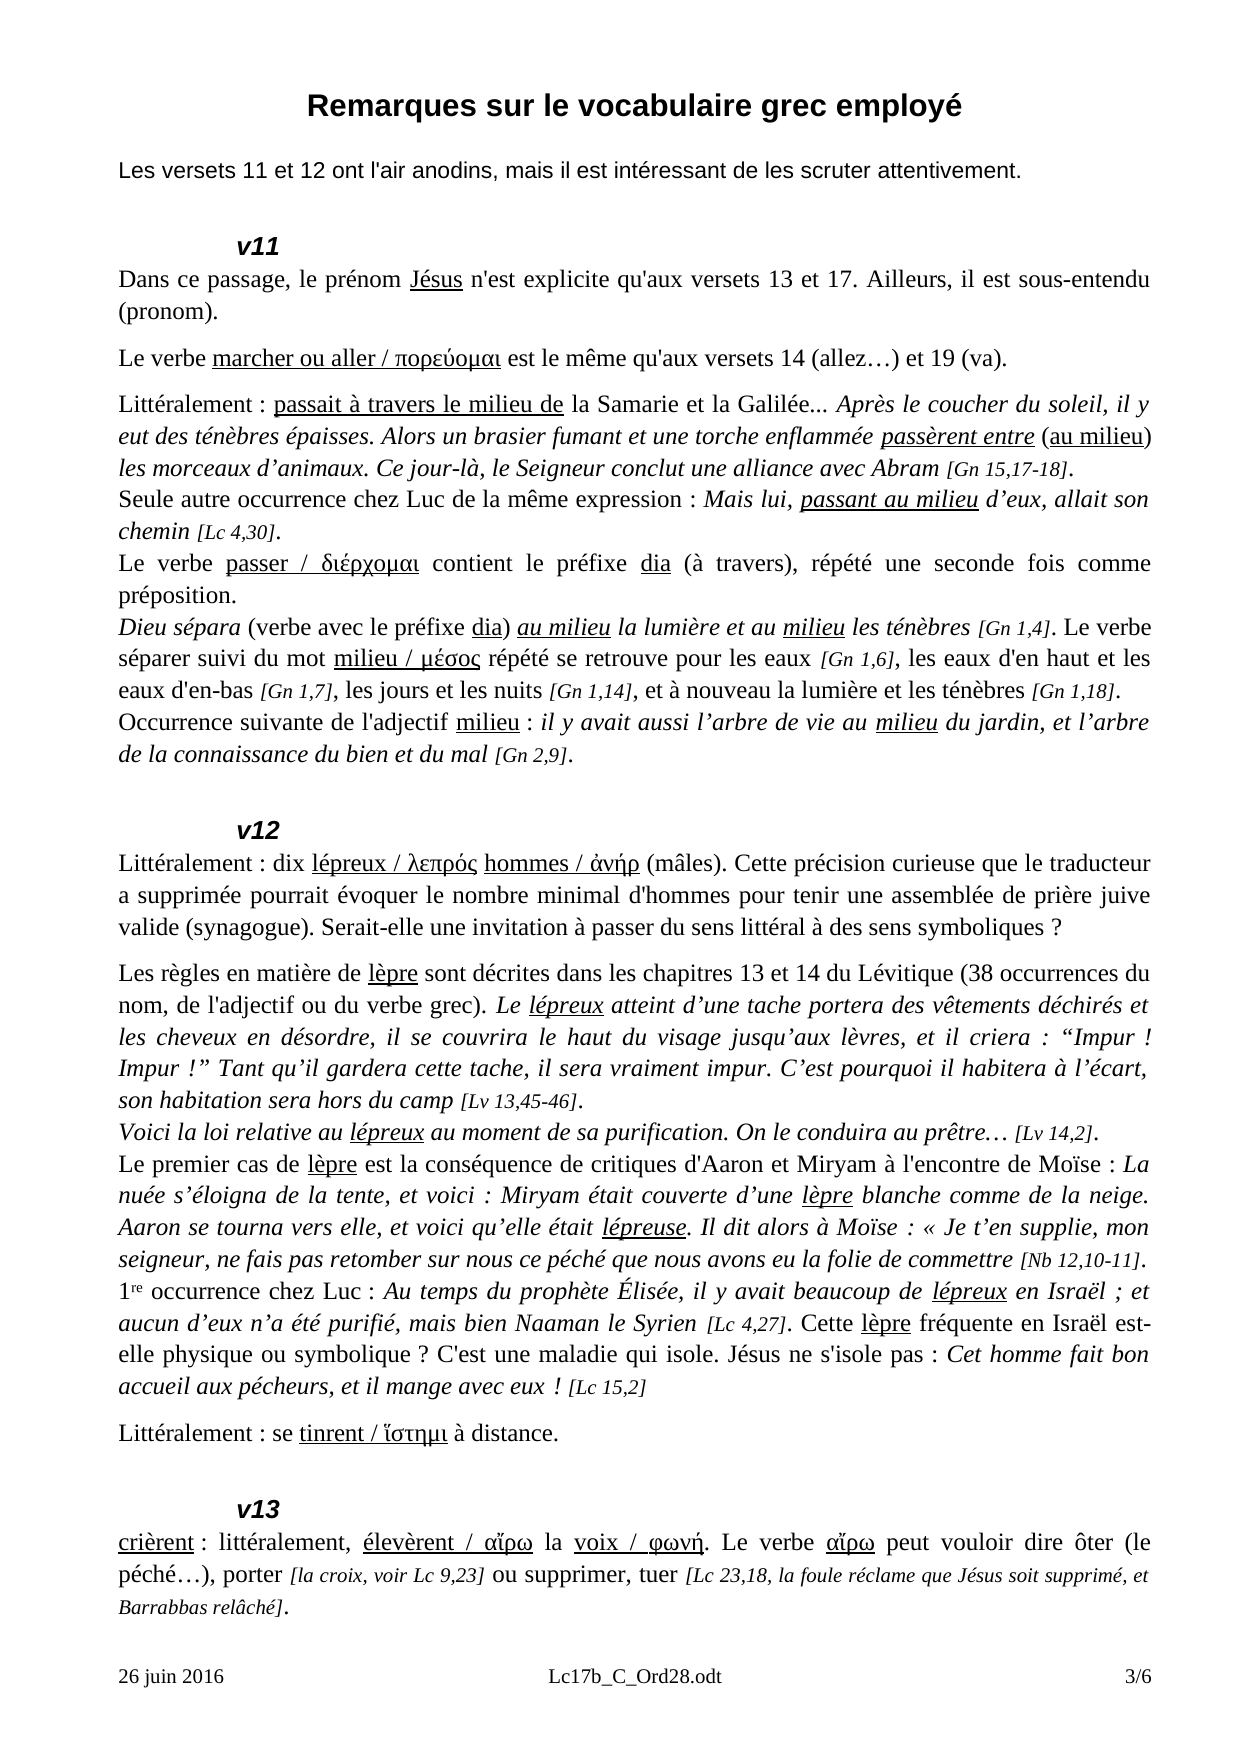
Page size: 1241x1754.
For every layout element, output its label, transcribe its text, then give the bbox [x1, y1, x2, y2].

text Littéralement : se tinrent / ἵστημι à distance. [118, 1419, 1152, 1447]
subtitle v12 [236, 816, 1152, 845]
text Les règles en matière de lèpre sont décrites dans les chapitres 13 et 14 du Lévitique (38 occurrences du nom, de l'adjectif ou du verbe grec). Le lépreux atteint d’une tache portera des vêtements déchirés et les cheveux en désordre, il se couvrira le haut du visage jusqu’aux lèvres, et il criera : “Impur ! Impur !” Tant qu’il gardera cette tache, il sera vraiment impur. C’est pourquoi il habitera à l’écart, son habitation sera hors du camp [Lv 13,45-46]. [118, 959, 1152, 1114]
text crièrent : littéralement, élevèrent / αἴρω la voix / φωνή. Le verbe αἴρω peut vouloir dire ôter (le péché…), porter [la croix, voir Lc 9,23] ou supprimer, tuer [Lc 23,18, la foule réclame que Jésus soit supprimé, et Barrabbas relâché]. [118, 1528, 1152, 1619]
text Le premier cas de lèpre est la conséquence de critiques d'Aaron et Miryam à l'encontre de Moïse : La nuée s’éloigna de la tente, et voici : Miryam était couverte d’une lèpre blanche comme de la neige. Aaron se tourna vers elle, et voici qu’elle était lépreuse. Il dit alors à Moïse : « Je t’en supplie, mon seigneur, ne fais pas retomber sur nous ce péché que nous avons eu la folie de commettre [Nb 12,10-11]. [118, 1150, 1152, 1273]
text Occurrence suivante de l'adjectif milieu : il y avait aussi l’arbre de vie au milieu du jardin, et l’arbre de la connaissance du bien et du mal [Gn 2,9]. [118, 708, 1152, 767]
text Le verbe passer / διέρχομαι contient le préfixe dia (à travers), répété une seconde fois comme préposition. [118, 549, 1152, 608]
text Seule autre occurrence chez Luc de la même expression : Mais lui, passant au milieu d’eux, allait son chemin [Lc 4,30]. [118, 486, 1152, 545]
text Littéralement : passait à travers le milieu de la Samarie et la Galilée... Après le coucher du soleil, il y eut des ténèbres épaisses. Alors un brasier fumant et une torche enflammée passèrent entre (au milieu) les morceaux d’animaux. Ce jour-là, le Seigneur conclut une alliance avec Abram [Gn 15,17-18]. [118, 390, 1152, 481]
text Littéralement : dix lépreux / λεπρός hommes / ἀνήρ (mâles). Cette précision curieuse que le traducteur a supprimée pourrait évoquer le nombre minimal d'hommes pour tenir une assemblée de prière juive valide (synagogue). Serait-elle une invitation à passer du sens littéral à des sens symboliques ? [118, 849, 1152, 940]
text Dans ce passage, le prénom Jésus n'est explicite qu'aux versets 13 et 17. Ailleurs, il est sous-entendu (pronom). [118, 265, 1152, 325]
subtitle v13 [236, 1495, 1152, 1524]
text Dieu sépara (verbe avec le préfixe dia) au milieu la lumière et au milieu les ténèbres [Gn 1,4]. Le verbe séparer suivi du mot milieu / μέσος répété se retrouve pour les eaux [Gn 1,6], les eaux d'en haut et les eaux d'en-bas [Gn 1,7], les jours et les nuits [Gn 1,14], et à nouveau la lumière et les ténèbres [Gn 1,18]. [118, 613, 1152, 704]
text Voici la loi relative au lépreux au moment de sa purification. On le conduira au prêtre… [Lv 14,2]. [118, 1118, 1152, 1146]
text Les versets 11 et 12 ont l'air anodins, mais il est intéressant de les scruter attentivement. [118, 158, 1152, 183]
subtitle v11 [236, 232, 1152, 261]
subtitle Remarques sur le vocabulaire grec employé [118, 88, 1152, 123]
text Le verbe marcher ou aller / πορεύομαι est le même qu'aux versets 14 (allez…) et 19 (va). [118, 344, 1152, 371]
text 1ʳᵉ occurrence chez Luc : Au temps du prophète Élisée, il y avait beaucoup de lépreux en Israël ; et aucun d’eux n’a été purifié, mais bien Naaman le Syrien [Lc 4,27]. Cette lèpre fréquente en Israël est-elle physique ou symbolique ? C'est une maladie qui isole. Jésus ne s'isole pas : Cet homme fait bon accueil aux pécheurs, et il mange avec eux ! [Lc 15,2] [118, 1277, 1152, 1400]
